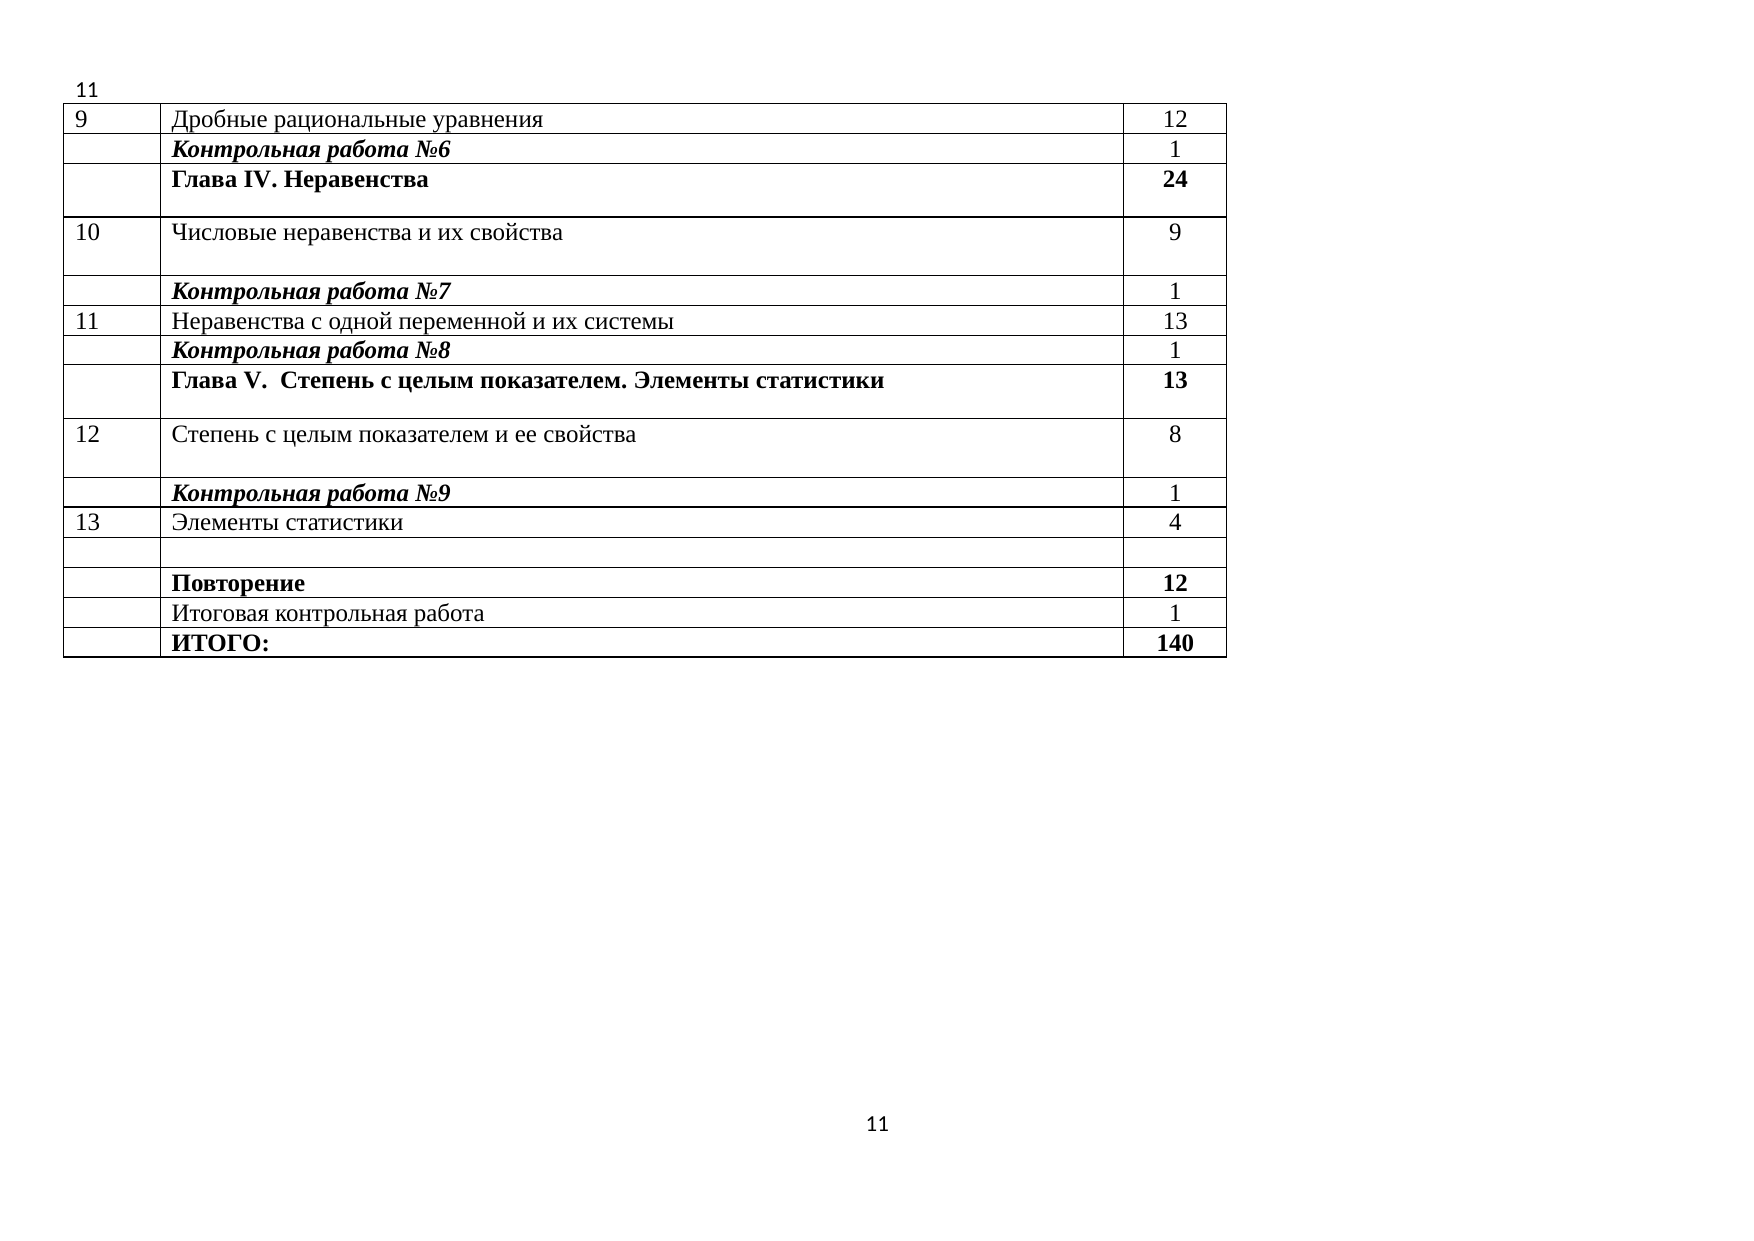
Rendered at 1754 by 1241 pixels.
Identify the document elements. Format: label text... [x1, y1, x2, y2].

table_cell 12 [64, 419, 160, 477]
table_cell [64, 164, 160, 216]
table_cell 8 [1124, 419, 1226, 477]
table_cell 1 [1124, 276, 1226, 305]
table_cell Итоговая контрольная работа [161, 598, 1123, 627]
table_cell [64, 276, 160, 305]
table_cell [64, 598, 160, 627]
table_cell ИТОГО: [161, 628, 1123, 656]
table_cell 24 [1124, 164, 1226, 216]
table_cell 1 [1124, 134, 1226, 163]
table_cell 11 [64, 306, 160, 334]
table_cell [64, 538, 160, 567]
table_cell Числовые неравенства и их свойства [161, 218, 1123, 275]
table_cell 1 [1124, 336, 1226, 364]
table_cell 1 [1124, 478, 1226, 506]
table_cell Глава IV. Неравенства [161, 164, 1123, 216]
table_cell 9 [1124, 218, 1226, 275]
table_cell Элементы статистики [161, 508, 1123, 537]
table_cell 13 [1124, 306, 1226, 334]
table_cell [64, 568, 160, 597]
table_cell 10 [64, 218, 160, 275]
table_cell [161, 538, 1123, 567]
table_cell Степень с целым показателем и ее свойства [161, 419, 1123, 477]
table_cell [64, 134, 160, 163]
table_cell 12 [1124, 104, 1226, 133]
table_cell [64, 365, 160, 418]
table_cell [64, 478, 160, 506]
table_cell 1 [1124, 598, 1226, 627]
table_cell Неравенства с одной переменной и их системы [161, 306, 1123, 334]
table_cell 4 [1124, 508, 1226, 537]
table_cell Дробные рациональные уравнения [161, 104, 1123, 133]
table_cell 9 [64, 104, 160, 133]
table_cell Контрольная работа №8 [161, 336, 1123, 364]
table_cell [64, 628, 160, 656]
table_cell 13 [64, 508, 160, 537]
table_cell Глава V. Степень с целым показателем. Элементы статистики [161, 365, 1123, 418]
table_cell 12 [1124, 568, 1226, 597]
table_cell Контрольная работа №6 [161, 134, 1123, 163]
table_cell 13 [1124, 365, 1226, 418]
table_cell Контрольная работа №9 [161, 478, 1123, 506]
table_cell Контрольная работа №7 [161, 276, 1123, 305]
table_cell 140 [1124, 628, 1226, 656]
table_cell [1124, 538, 1226, 567]
table_cell [64, 336, 160, 364]
table_cell Повторение [161, 568, 1123, 597]
